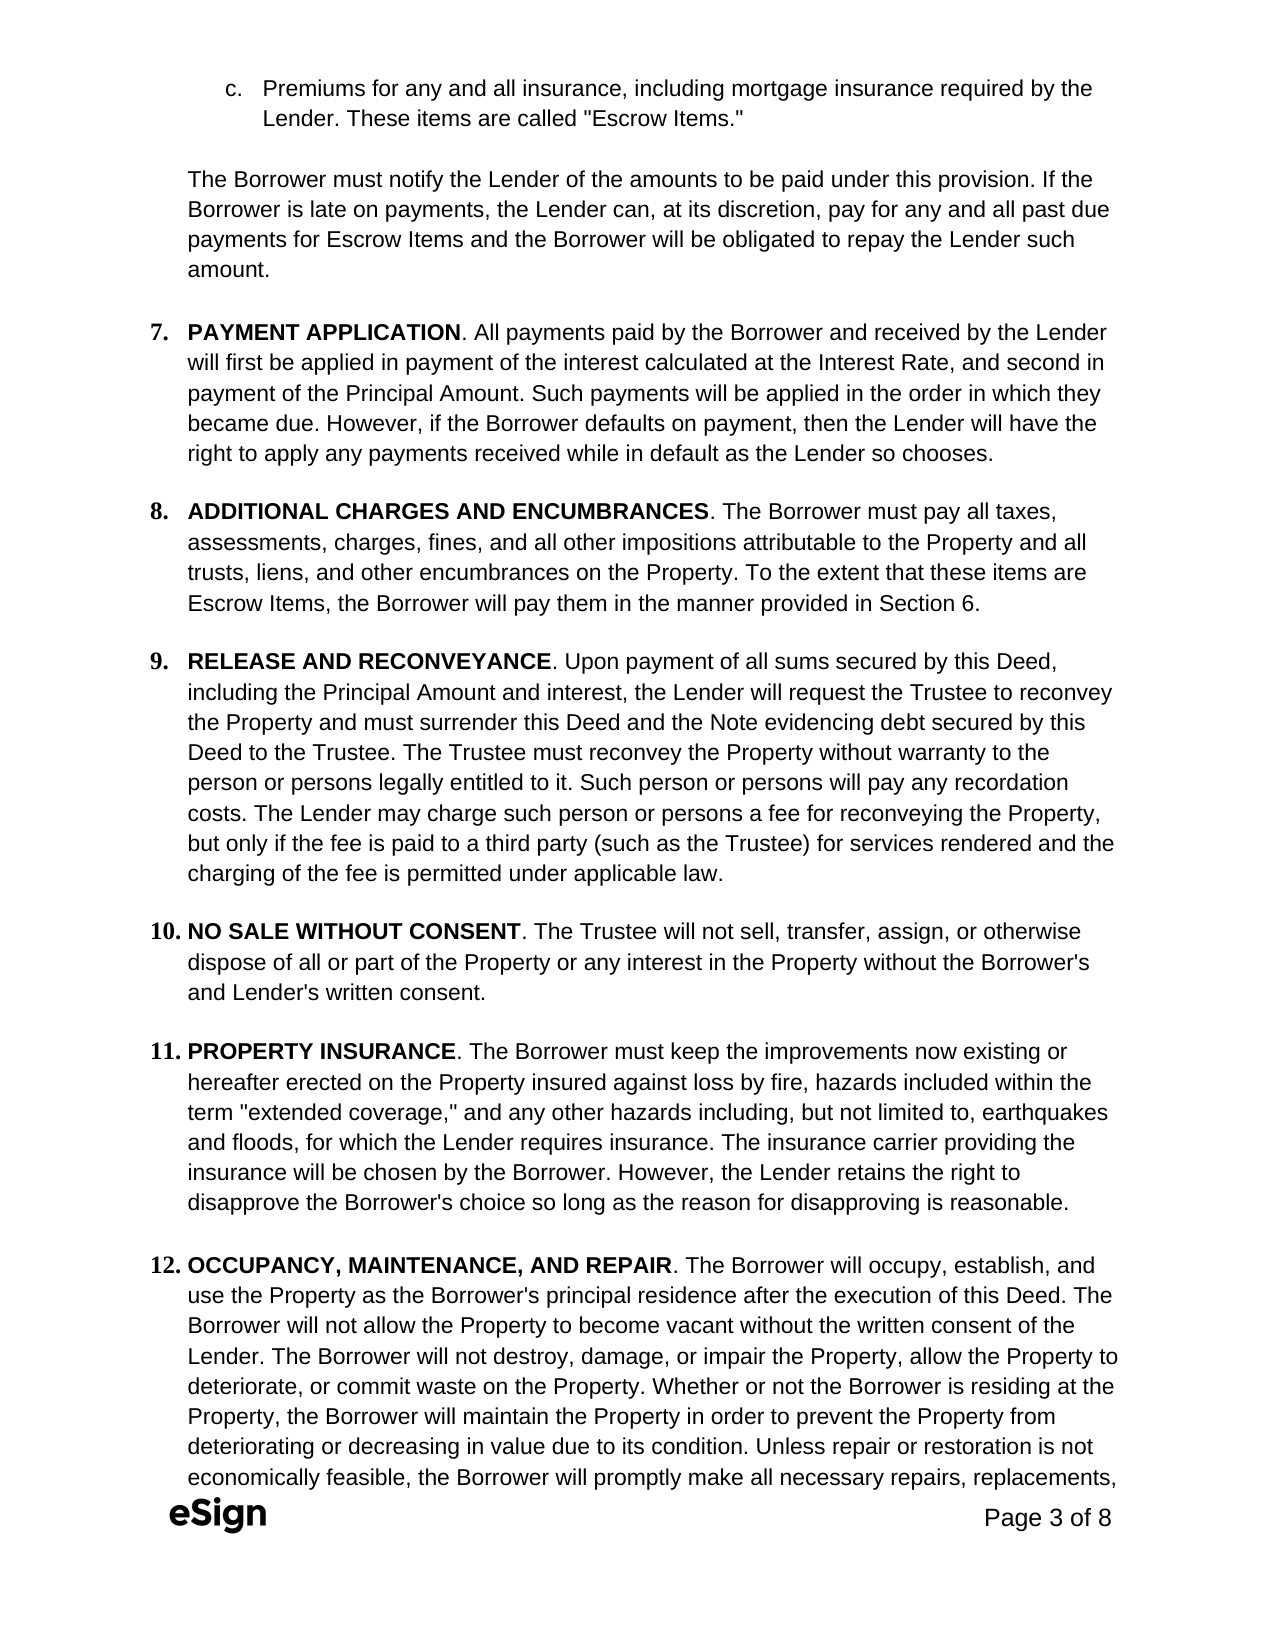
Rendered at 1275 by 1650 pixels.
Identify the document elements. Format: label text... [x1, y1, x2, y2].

list PROPERTY INSURANCE. The Borrower must keep the improvements now existing or hereafter erected on the Property insured against loss by fire, hazards included within the term "extended coverage," and any other hazards including, but not limited to, earthquakes and floods, for which the Lender requires insurance. The insurance carrier providing the insurance will be chosen by the Borrower. However, the Lender retains the right to disapprove the Borrower's choice so long as the reason for disapproving is reasonable. [150, 1036, 1125, 1216]
list ADDITIONAL CHARGES AND ENCUMBRANCES. The Borrower must pay all taxes, assessments, charges, fines, and all other impositions attributable to the Property and all trusts, liens, and other encumbrances on the Property. To the extent that these items are Escrow Items, the Borrower will pay them in the manner provided in Section 6. [150, 496, 1125, 616]
list PAYMENT APPLICATION. All payments paid by the Borrower and received by the Lender will first be applied in payment of the interest calculated at the Interest Rate, and second in payment of the Principal Amount. Such payments will be applied in the order in which they became due. However, if the Borrower defaults on payment, then the Lender will have the right to apply any payments received while in default as the Lender so chooses. [150, 317, 1125, 466]
list The Borrower must notify the Lender of the amounts to be paid under this provision. If the Borrower is late on payments, the Lender can, at its discretion, pay for any and all past due payments for Escrow Items and the Borrower will be obligated to repay the Lender such amount. [187, 166, 1125, 283]
list NO SALE WITHOUT CONSENT. The Trustee will not sell, transfer, assign, or otherwise dispose of all or part of the Property or any interest in the Property without the Borrower's and Lender's written consent. [150, 916, 1125, 1006]
list Premiums for any and all insurance, including mortgage insurance required by the Lender. These items are called "Escrow Items." [225, 75, 1125, 132]
list RELEASE AND RECONVEYANCE. Upon payment of all sums secured by this Deed, including the Principal Amount and interest, the Lender will request the Trustee to reconvey the Property and must surrender this Deed and the Note evidencing debt secured by this Deed to the Trustee. The Trustee must reconvey the Property without warranty to the person or persons legally entitled to it. Such person or persons will pay any recordation costs. The Lender may charge such person or persons a fee for reconveying the Property, but only if the fee is paid to a third party (such as the Trustee) for services rendered and the charging of the fee is permitted under applicable law. [150, 646, 1125, 886]
list OCCUPANCY, MAINTENANCE, AND REPAIR. The Borrower will occupy, establish, and use the Property as the Borrower's principal residence after the execution of this Deed. The Borrower will not allow the Property to become vacant without the written consent of the Lender. The Borrower will not destroy, damage, or impair the Property, allow the Property to deteriorate, or commit waste on the Property. Whether or not the Borrower is residing at the Property, the Borrower will maintain the Property in order to prevent the Property from deteriorating or decreasing in value due to its condition. Unless repair or restoration is not economically feasible, the Borrower will promptly make all necessary repairs, replacements, [150, 1250, 1125, 1490]
